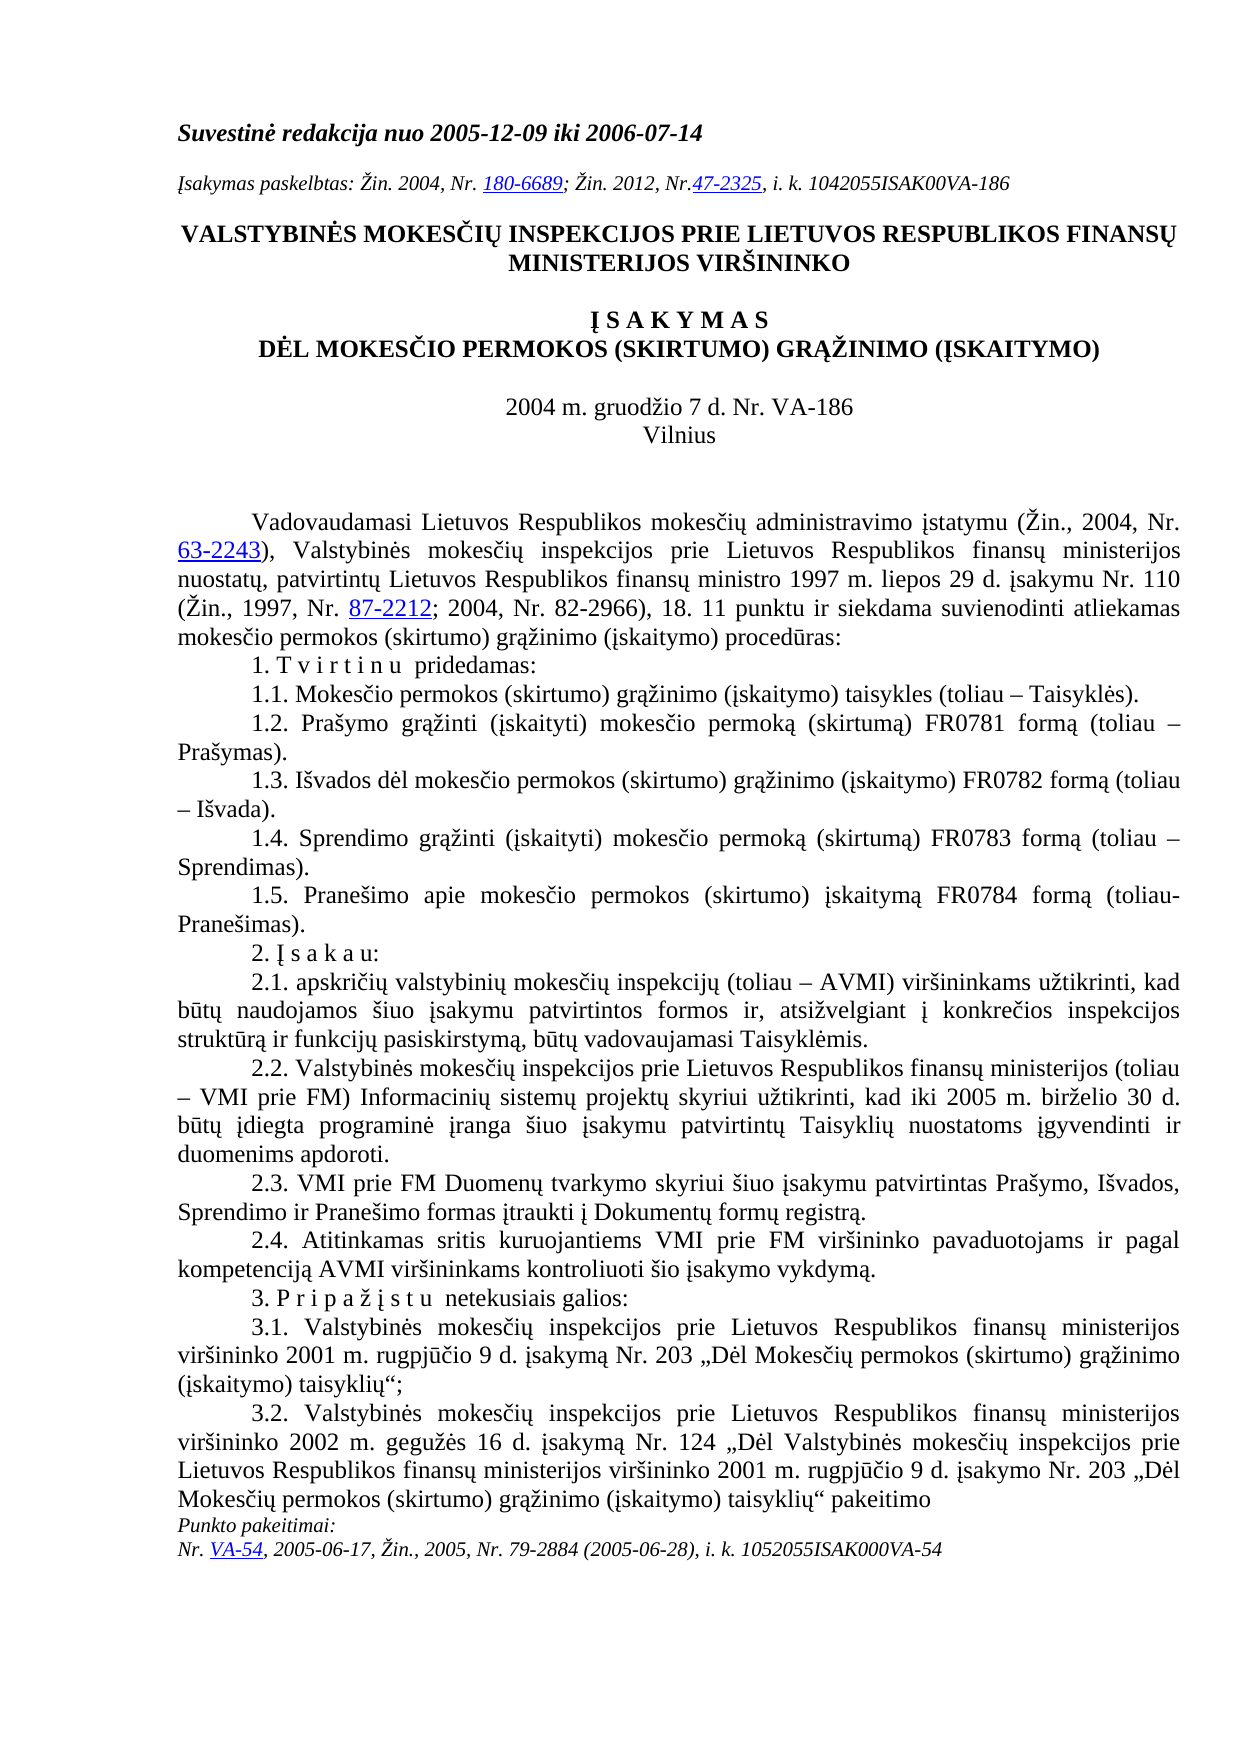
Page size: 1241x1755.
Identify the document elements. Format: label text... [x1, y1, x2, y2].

text VALSTYBINĖS MOKESČIŲ INSPEKCIJOS PRIE LIETUVOS RESPUBLIKOS FINANSŲ MINISTERIJOS VIRŠININKO [177, 219, 1181, 277]
text Į S A K Y M A S [177, 305, 1181, 334]
text 3. Pripažįstu netekusiais galios: [177, 1283, 1181, 1312]
text Nr. VA-54, 2005-06-17, Žin., 2005, Nr. 79-2884 (2005-06-28), i. k. 1052055ISAK000VA-54 [177, 1537, 1181, 1561]
text Suvestinė redakcija nuo 2005-12-09 iki 2006-07-14 [177, 118, 1181, 147]
text 2004 m. gruodžio 7 d. Nr. VA-186 [177, 392, 1181, 420]
text 2.4. Atitinkamas sritis kuruojantiems VMI prie FM viršininko pavaduotojams ir pagal kompetenciją AVMI viršininkams kontroliuoti šio įsakymo vykdymą. [177, 1225, 1181, 1283]
text 1.5. Pranešimo apie mokesčio permokos (skirtumo) įskaitymą FR0784 formą (toliau- Pranešimas). [177, 880, 1181, 938]
text 1.1. Mokesčio permokos (skirtumo) grąžinimo (įskaitymo) taisykles (toliau – Taisyklės). [177, 679, 1181, 708]
text 2.1. apskričių valstybinių mokesčių inspekcijų (toliau – AVMI) viršininkams užtikrinti, kad būtų naudojamos šiuo įsakymu patvirtintos formos ir, atsižvelgiant į konkrečios inspekcijos struktūrą ir funkcijų pasiskirstymą, būtų vadovaujamasi Taisyklėmis. [177, 967, 1181, 1053]
text 1.4. Sprendimo grąžinti (įskaityti) mokesčio permoką (skirtumą) FR0783 formą (toliau – Sprendimas). [177, 823, 1181, 880]
text Vadovaudamasi Lietuvos Respublikos mokesčių administravimo įstatymu (Žin., 2004, Nr. 63-2243), Valstybinės mokesčių inspekcijos prie Lietuvos Respublikos finansų ministerijos nuostatų, patvirtintų Lietuvos Respublikos finansų ministro 1997 m. liepos 29 d. įsakymu Nr. 110 (Žin., 1997, Nr. 87-2212; 2004, Nr. 82-2966), 18. 11 punktu ir siekdama suvienodinti atliekamas mokesčio permokos (skirtumo) grąžinimo (įskaitymo) procedūras: [177, 507, 1181, 650]
text 2.3. VMI prie FM Duomenų tvarkymo skyriui šiuo įsakymu patvirtintas Prašymo, Išvados, Sprendimo ir Pranešimo formas įtraukti į Dokumentų formų registrą. [177, 1168, 1181, 1225]
text Punkto pakeitimai: [177, 1513, 1181, 1537]
text 1. Tvirtinu pridedamas: [177, 650, 1181, 679]
text 3.1. Valstybinės mokesčių inspekcijos prie Lietuvos Respublikos finansų ministerijos viršininko 2001 m. rugpjūčio 9 d. įsakymą Nr. 203 „Dėl Mokesčių permokos (skirtumo) grąžinimo (įskaitymo) taisyklių“; [177, 1312, 1181, 1398]
text 2.2. Valstybinės mokesčių inspekcijos prie Lietuvos Respublikos finansų ministerijos (toliau – VMI prie FM) Informacinių sistemų projektų skyriui užtikrinti, kad iki 2005 m. birželio 30 d. būtų įdiegta programinė įranga šiuo įsakymu patvirtintų Taisyklių nuostatoms įgyvendinti ir duomenims apdoroti. [177, 1053, 1181, 1168]
text Įsakymas paskelbtas: Žin. 2004, Nr. 180-6689; Žin. 2012, Nr.47-2325, i. k. 1042055ISAK00VA-186 [177, 171, 1181, 195]
text DĖL MOKESČIO PERMOKOS (SKIRTUMO) GRĄŽINIMO (ĮSKAITYMO) [177, 334, 1181, 363]
text 1.2. Prašymo grąžinti (įskaityti) mokesčio permoką (skirtumą) FR0781 formą (toliau – Prašymas). [177, 708, 1181, 765]
text Vilnius [177, 420, 1181, 449]
text 1.3. Išvados dėl mokesčio permokos (skirtumo) grąžinimo (įskaitymo) FR0782 formą (toliau – Išvada). [177, 765, 1181, 823]
text 3.2. Valstybinės mokesčių inspekcijos prie Lietuvos Respublikos finansų ministerijos viršininko 2002 m. gegužės 16 d. įsakymą Nr. 124 „Dėl Valstybinės mokesčių inspekcijos prie Lietuvos Respublikos finansų ministerijos viršininko 2001 m. rugpjūčio 9 d. įsakymo Nr. 203 „Dėl Mokesčių permokos (skirtumo) grąžinimo (įskaitymo) taisyklių“ pakeitimo [177, 1398, 1181, 1513]
text 2. Įsakau: [177, 938, 1181, 967]
